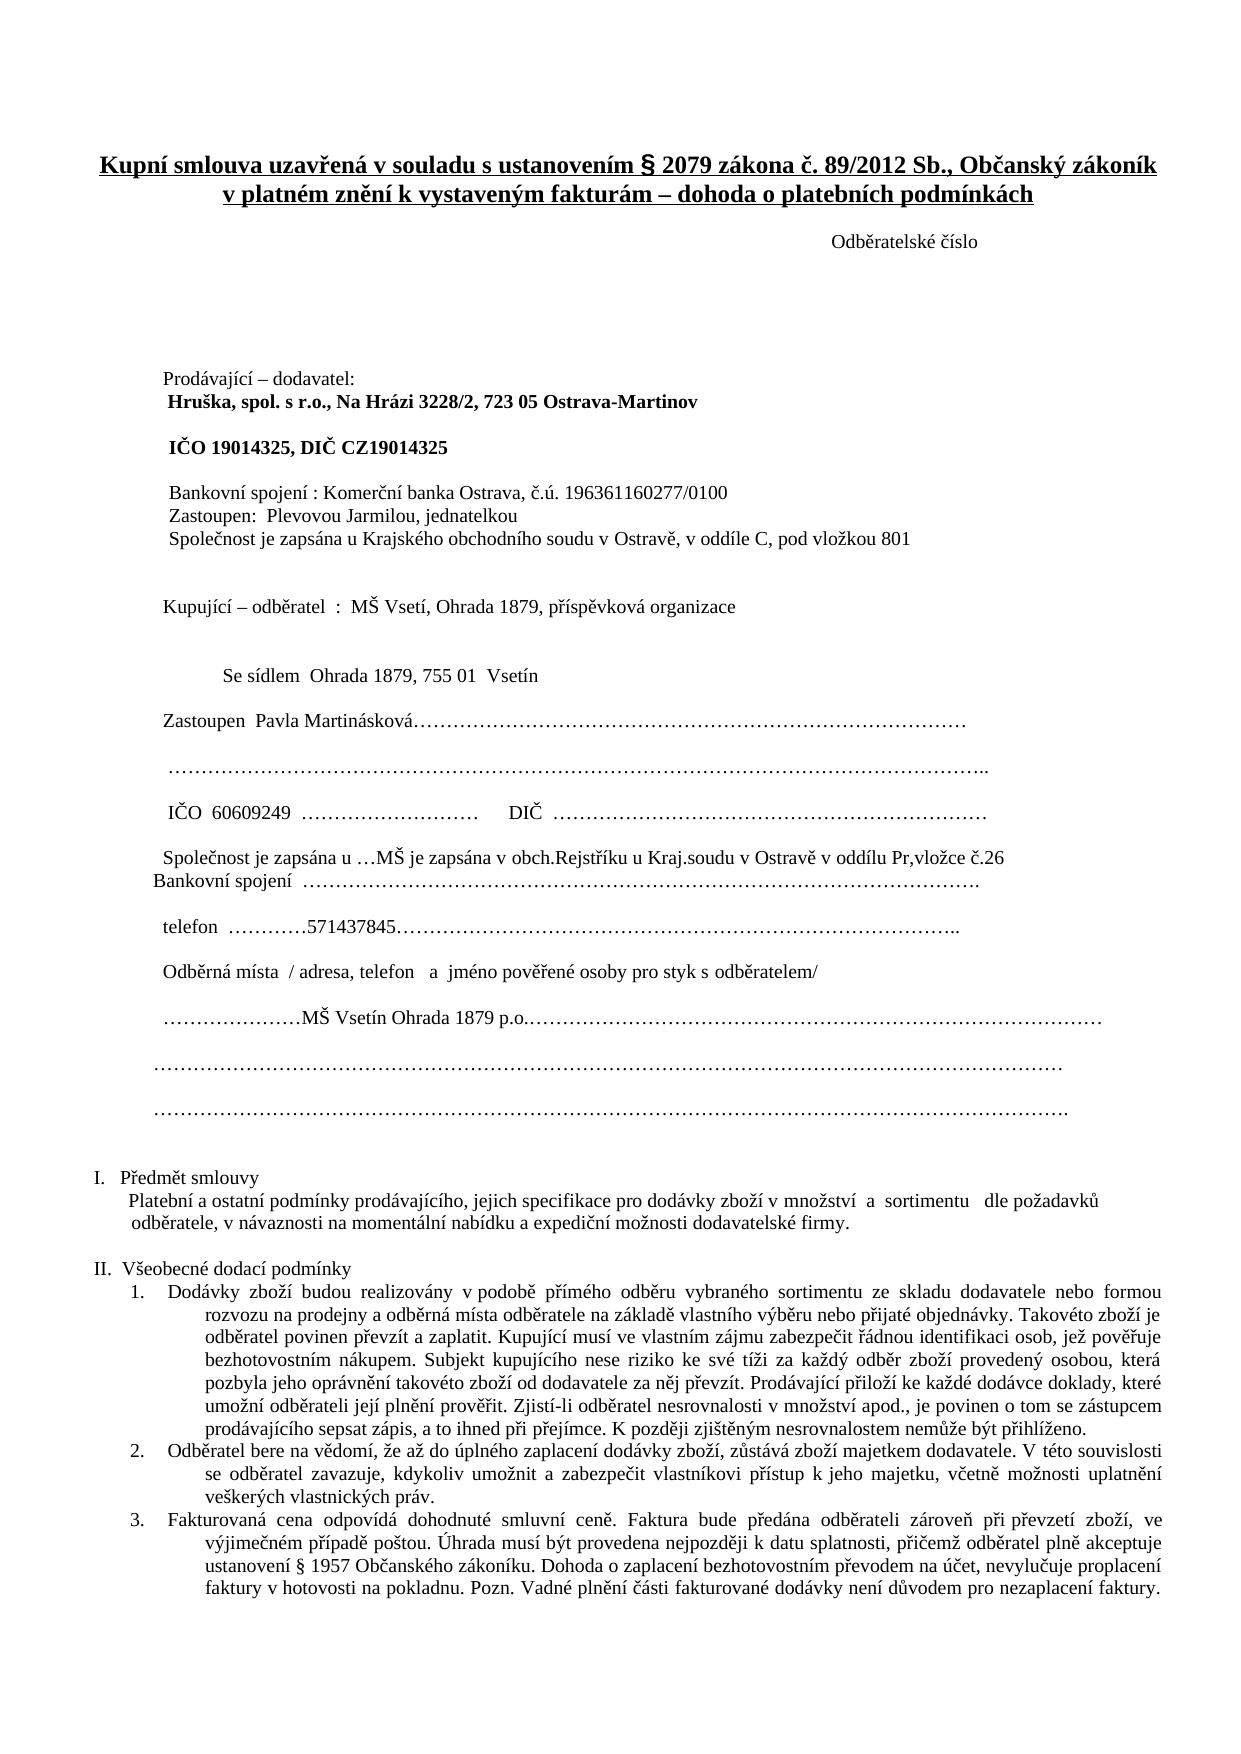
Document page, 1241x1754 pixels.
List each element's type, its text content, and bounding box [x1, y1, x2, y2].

text Kupní smlouva uzavřená v souladu s ustanovením § 2079 zákona č. 89/2012 Sb., Občanský zákoník v platném znění k vystaveným fakturám – dohoda o platebních podmínkách [94, 148, 1162, 208]
text …………………MŠ Vsetín Ohrada 1879 p.o.…………………………………………………………………………… [94, 1006, 1162, 1029]
text I. Předmět smlouvy [94, 1166, 1162, 1188]
text Se sídlem Ohrada 1879, 755 01 Vsetín [75, 664, 1162, 687]
text Bankovní spojení : Komerční banka Ostrava, č.ú. 196361160277/0100 [169, 481, 1162, 504]
text IČO 19014325, DIČ CZ19014325 [169, 436, 1162, 458]
text Kupující – odběratel : MŠ Vsetí, Ohrada 1879, příspěvková organizace [75, 595, 1162, 618]
text telefon …………571437845………………………………………………………………………….. [94, 915, 1162, 938]
text …………………………………………………………………………………………………………………………. [94, 1097, 1162, 1120]
text Platební a ostatní podmínky prodávajícího, jejich specifikace pro dodávky zboží v množství a sortimentu dle požadavků odběratele, v návaznosti na momentální nabídku a expediční možnosti dodavatelské firmy. [94, 1188, 1162, 1234]
text IČO 60609249 ……………………… DIČ ………………………………………………………… [94, 801, 1162, 823]
text ………………………………………………………………………………………………………………………… [94, 1052, 1162, 1074]
list Dodávky zboží budou realizovány v podobě přímého odběru vybraného sortimentu ze skladu dodavatele nebo formou rozvozu na prodejny a odběrná místa odběratele na základě vlastního výběru nebo přijaté objednávky. Takovéto zboží je odběratel povinen převzít a zaplatit. Kupující musí ve vlastním zájmu zabezpečit řádnou identifikaci osob, jež pověřuje bezhotovostním nákupem. Subjekt kupujícího nese riziko ke své tíži za každý odběr zboží provedený osobou, která pozbyla jeho oprávnění takovéto zboží od dodavatele za něj převzít. Prodávající přiloží ke každé dodávce doklady, které umožní odběrateli její plnění prověřit. Zjistí-li odběratel nesrovnalosti v množství apod., je povinen o tom se zástupcem prodávajícího sepsat zápis, a to ihned při přejímce. K později zjištěným nesrovnalostem nemůže být přihlíženo. [130, 1280, 1162, 1439]
text Bankovní spojení …………………………………………………………………………………………. [94, 869, 1162, 892]
text Zastoupen: Plevovou Jarmilou, jednatelkou [169, 504, 1162, 527]
text Prodávající – dodavatel: [94, 367, 1162, 390]
text Zastoupen Pavla Martinásková………………………………………………………………………… [94, 709, 1162, 732]
text Odběratelské číslo [94, 230, 1162, 253]
text Hruška, spol. s r.o., Na Hrázi 3228/2, 723 05 Ostrava-Martinov [167, 390, 1162, 413]
text …………………………………………………………………………………………………………….. [94, 755, 1162, 778]
text Společnost je zapsána u Krajského obchodního soudu v Ostravě, v oddíle C, pod vložkou 801 [169, 527, 1162, 550]
list Fakturovaná cena odpovídá dohodnuté smluvní ceně. Faktura bude předána odběrateli zároveň při převzetí zboží, ve výjimečném případě poštou. Úhrada musí být provedena nejpozději k datu splatnosti, přičemž odběratel plně akceptuje ustanovení § 1957 Občanského zákoníku. Dohoda o zaplacení bezhotovostním převodem na účet, nevylučuje proplacení faktury v hotovosti na pokladnu. Pozn. Vadné plnění části fakturované dodávky není důvodem pro nezaplacení faktury. [130, 1508, 1162, 1599]
text II. Všeobecné dodací podmínky [94, 1257, 1162, 1280]
text Odběrná místa / adresa, telefon a jméno pověřené osoby pro styk s odběratelem/ [94, 960, 1162, 983]
text Společnost je zapsána u …MŠ je zapsána v obch.Rejstříku u Kraj.soudu v Ostravě v oddílu Pr,vložce č.26 [94, 846, 1162, 869]
list Odběratel bere na vědomí, že až do úplného zaplacení dodávky zboží, zůstává zboží majetkem dodavatele. V této souvislosti se odběratel zavazuje, kdykoliv umožnit a zabezpečit vlastníkovi přístup k jeho majetku, včetně možnosti uplatnění veškerých vlastnických práv. [130, 1439, 1162, 1508]
